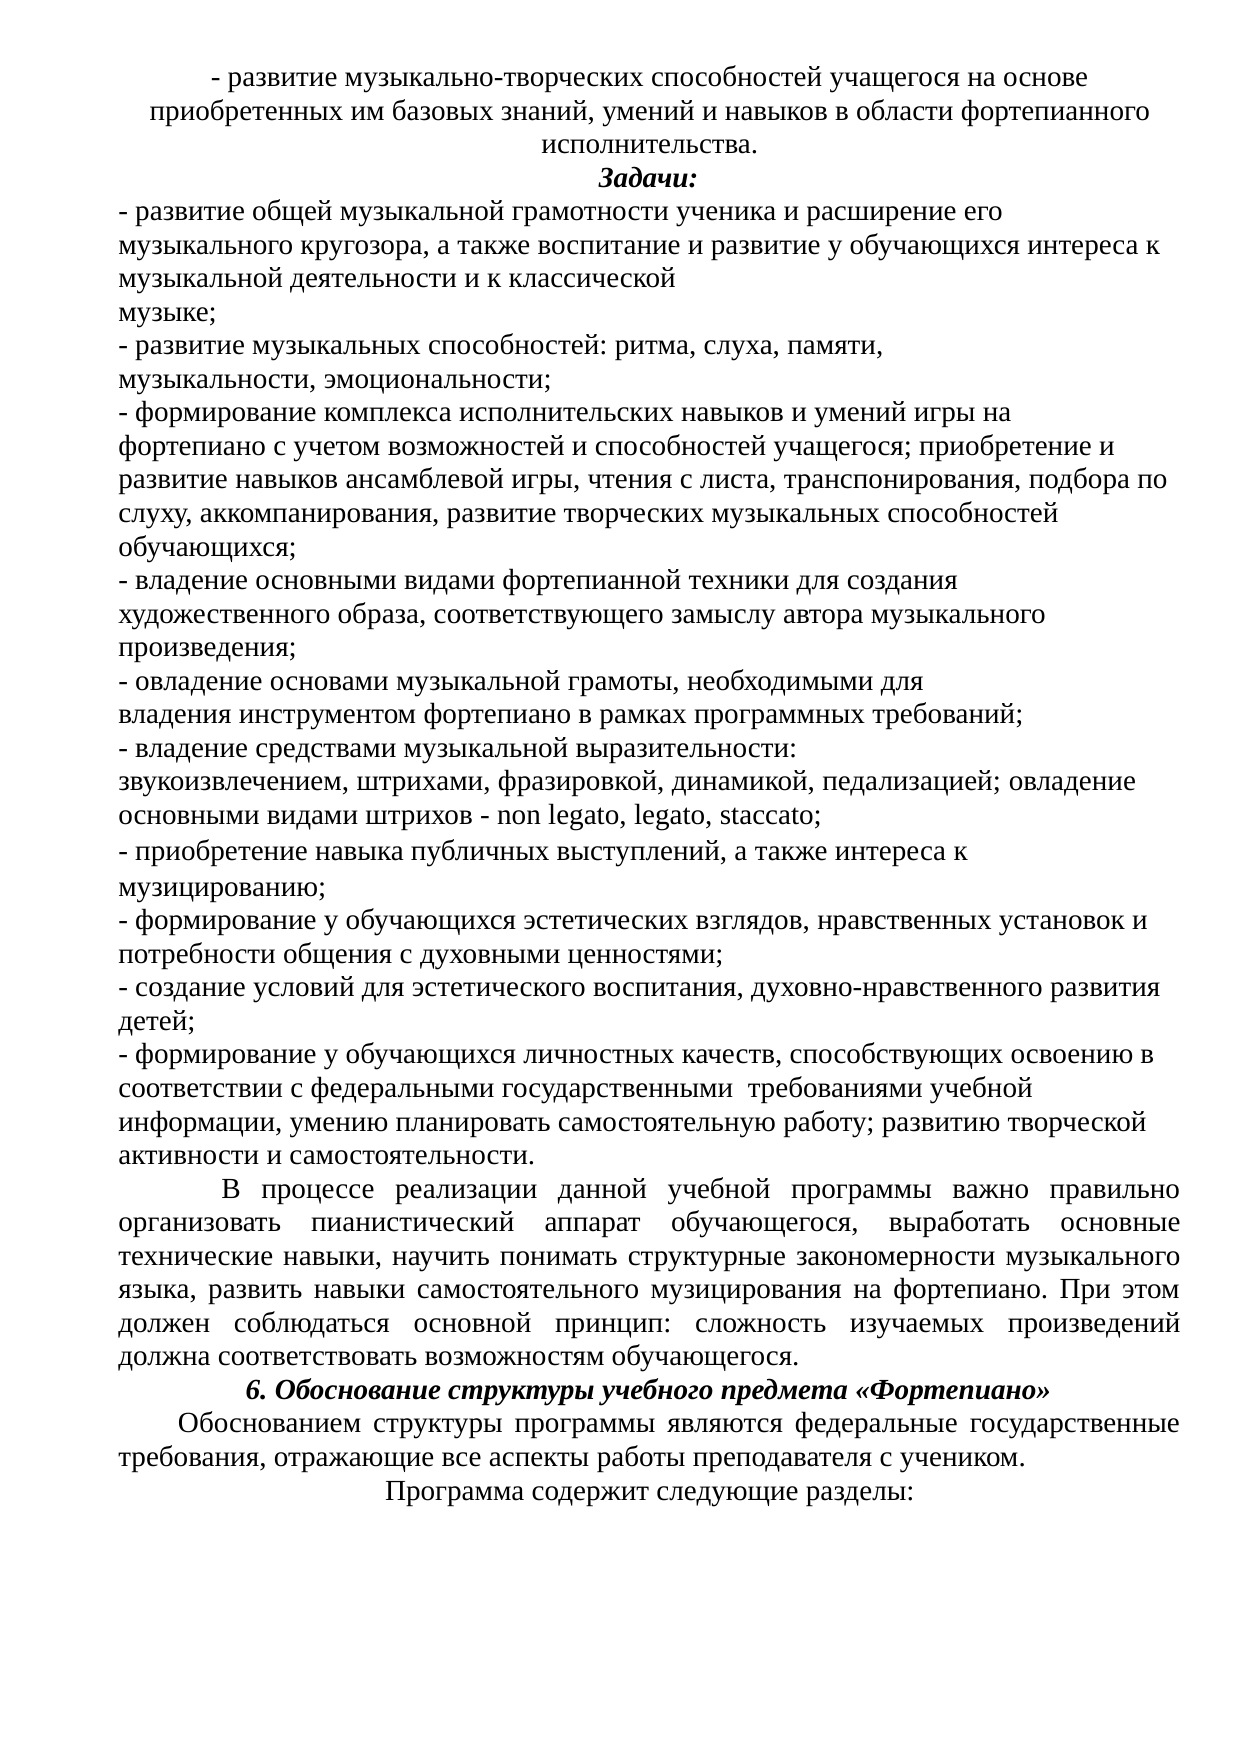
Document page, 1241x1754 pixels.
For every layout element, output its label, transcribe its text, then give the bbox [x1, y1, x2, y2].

text - владение основными видами фортепианной техники для создания [118, 562, 1181, 596]
text - формирование у обучающихся эстетических взглядов, нравственных установок и потребности общения с духовными ценностями; [118, 902, 1181, 969]
text музыке; [118, 294, 1181, 327]
text - владение средствами музыкальной выразительности: [118, 730, 1181, 763]
text произведения; [118, 629, 1181, 663]
text - развитие музыкально-творческих способностей учащегося на основе [118, 59, 1181, 93]
text 6. Обоснование структуры учебного предмета «Фортепиано» [118, 1372, 1181, 1406]
text - формирование комплекса исполнительских навыков и умений игры на [118, 394, 1181, 428]
text музыкального кругозора, а также воспитание и развитие у обучающихся интереса к музыкальной деятельности и к классической [118, 227, 1181, 294]
text - развитие музыкальных способностей: ритма, слуха, памяти, [118, 327, 1181, 361]
text звукоизвлечением, штрихами, фразировкой, динамикой, педализацией; овладение основными видами штрихов - non legato, legato, staccato; [118, 763, 1181, 831]
text - овладение основами музыкальной грамоты, необходимыми для [118, 663, 1181, 696]
text фортепиано с учетом возможностей и способностей учащегося; приобретение и развитие навыков ансамблевой игры, чтения с листа, транспонирования, подбора по слуху, аккомпанирования, развитие творческих музыкальных способностей обучающихся; [118, 428, 1181, 562]
text владения инструментом фортепиано в рамках программных требований; [118, 696, 1181, 730]
text - формирование у обучающихся личностных качеств, способствующих освоению в соответствии с федеральными государственными требованиями учебной информации, умению планировать самостоятельную работу; развитию творческой активности и самостоятельности. [118, 1037, 1181, 1171]
text - развитие общей музыкальной грамотности ученика и расширение его [118, 193, 1181, 227]
text художественного образа, соответствующего замыслу автора музыкального [118, 596, 1181, 629]
text - создание условий для эстетического воспитания, духовно-нравственного развития детей; [118, 969, 1181, 1037]
text Обоснованием структуры программы являются федеральные государственные требования, отражающие все аспекты работы преподавателя с учеником. [118, 1406, 1181, 1473]
text Задачи: [118, 160, 1181, 193]
text музыкальности, эмоциональности; [118, 361, 1181, 394]
text - приобретение навыка публичных выступлений, а также интереса к музицированию; [118, 831, 1181, 902]
text В процессе реализации данной учебной программы важно правильно организовать пианистический аппарат обучающегося, выработать основные технические навыки, научить понимать структурные закономерности музыкального языка, развить навыки самостоятельного музицирования на фортепиано. При этом должен соблюдаться основной принцип: сложность изучаемых произведений должна соответствовать возможностям обучающегося. [118, 1171, 1181, 1372]
text приобретенных им базовых знаний, умений и навыков в области фортепианного исполнительства. [118, 93, 1181, 160]
text Программа содержит следующие разделы: [118, 1473, 1181, 1506]
